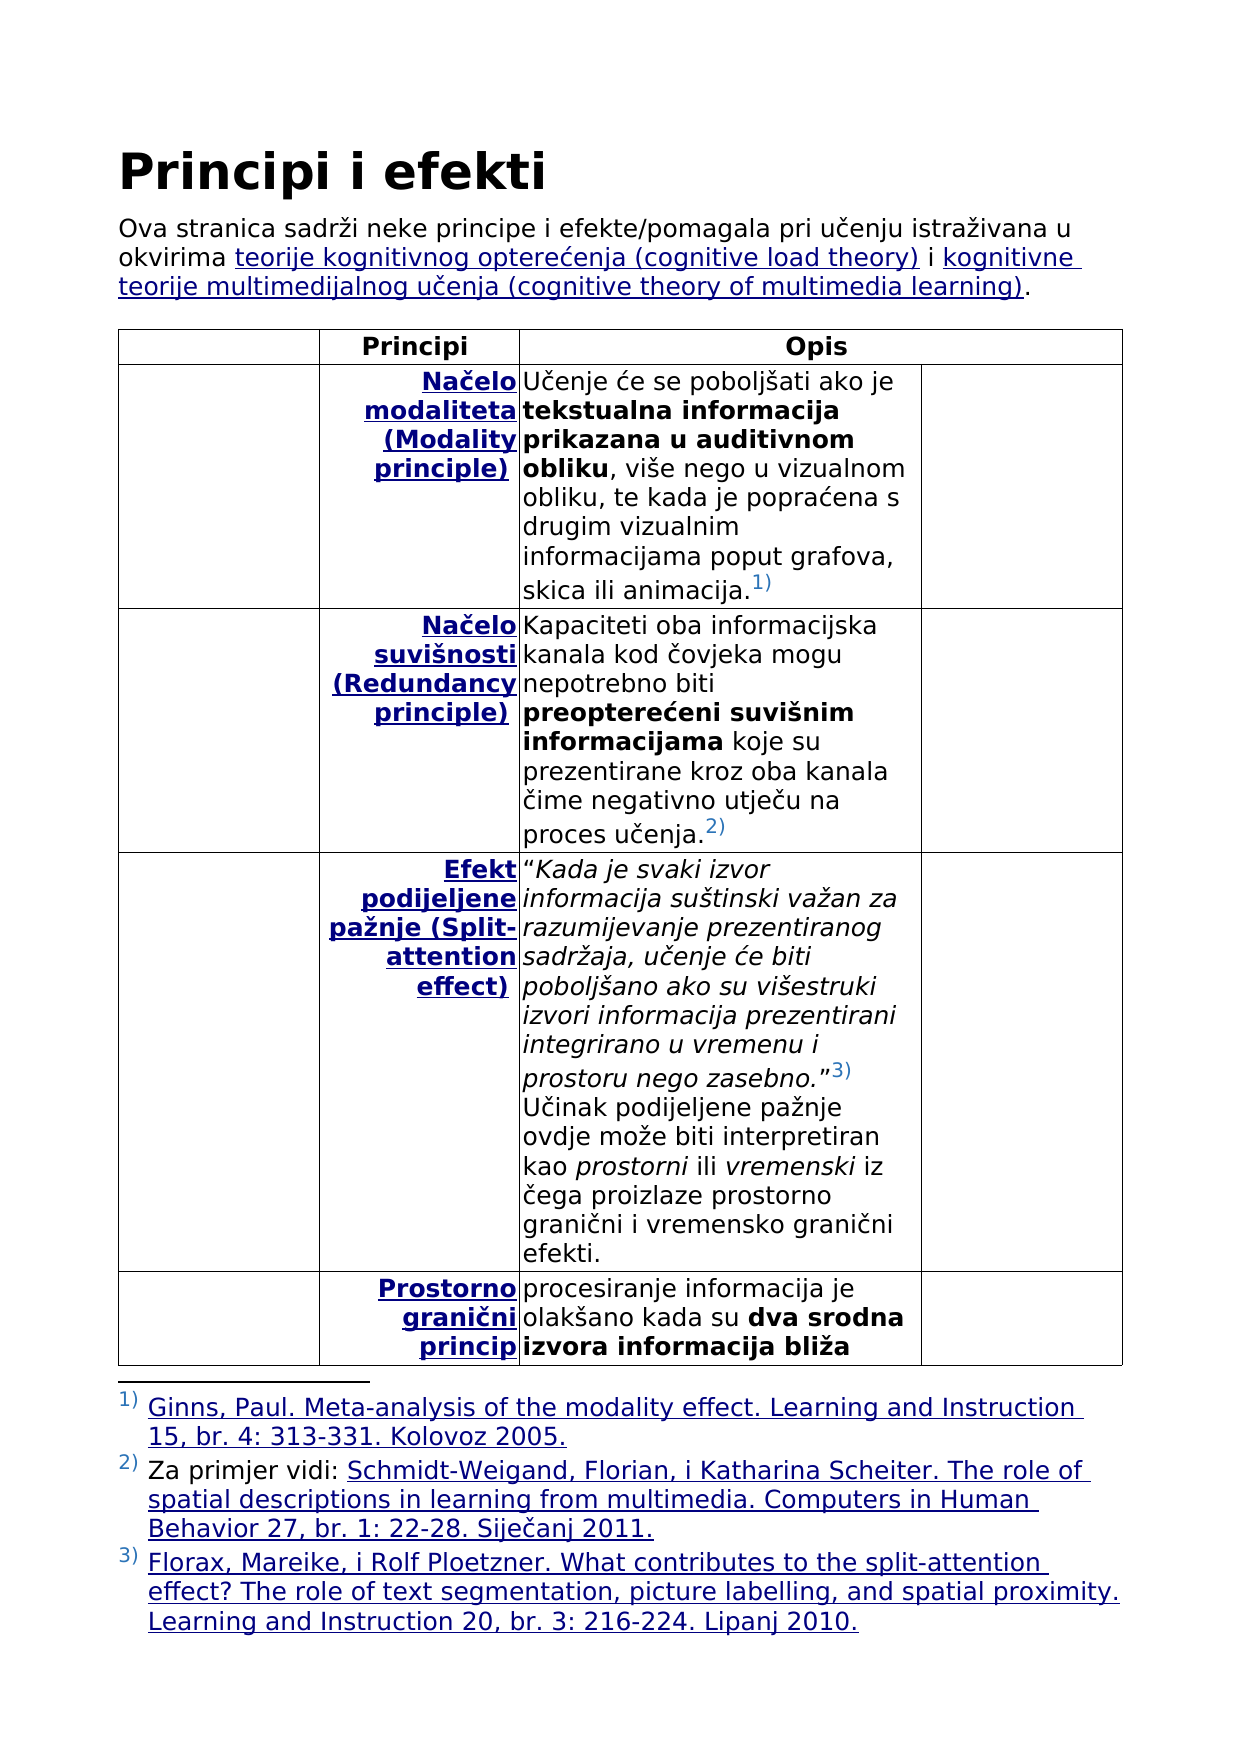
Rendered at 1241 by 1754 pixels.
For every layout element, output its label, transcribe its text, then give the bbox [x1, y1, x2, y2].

table_cell Načelo modaliteta (Modality principle) [320, 365, 519, 608]
table_cell [922, 853, 1122, 1271]
table_cell Načelo suvišnosti (Redundancy principle) [320, 609, 519, 852]
table_cell Efekt podijeljene pažnje (Split-attention effect) [320, 853, 519, 1271]
table_cell [119, 1272, 319, 1365]
subtitle Principi i efekti [118, 143, 1122, 201]
table_header Opis [520, 330, 1122, 364]
table_cell “Kada je svaki izvor informacija suštinski važan za razumijevanje prezentiranog sadržaja, učenje će biti poboljšano ako su višestruki izvori informacija prezentirani integrirano u vremenu i prostoru nego zasebno.” Učinak podijeljene pažnje ovdje može biti interpretiran kao prostorni ili vremenski iz čega proizlaze prostorno granični i vremensko granični efekti. [520, 853, 921, 1271]
table_header Principi [320, 330, 519, 364]
table_cell [922, 365, 1122, 608]
table_cell Učenje će se poboljšati ako je tekstualna informacija prikazana u auditivnom obliku, više nego u vizualnom obliku, te kada je popraćena s drugim vizualnim informacijama poput grafova, skica ili animacija. [520, 365, 921, 608]
table_cell Prostorno granični princip [320, 1272, 519, 1365]
table_cell Kapaciteti oba informacijska kanala kod čovjeka mogu nepotrebno biti preopterećeni suvišnim informacijama koje su prezentirane kroz oba kanala čime negativno utječu na proces učenja. [520, 609, 921, 852]
table_cell [119, 853, 319, 1271]
table_cell procesiranje informacija je olakšano kada su dva srodna izvora informacija bliža [520, 1272, 921, 1365]
table_cell [922, 609, 1122, 852]
table_cell [119, 609, 319, 852]
table_cell [922, 1272, 1122, 1365]
text Ova stranica sadrži neke principe i efekte/pomagala pri učenju istraživana u okvirima teorije kognitivnog opterećenja (cognitive load theory) i kognitivne teorije multimedijalnog učenja (cognitive theory of multimedia learning). [118, 214, 1122, 301]
table_cell [119, 365, 319, 608]
table_header [119, 330, 319, 364]
